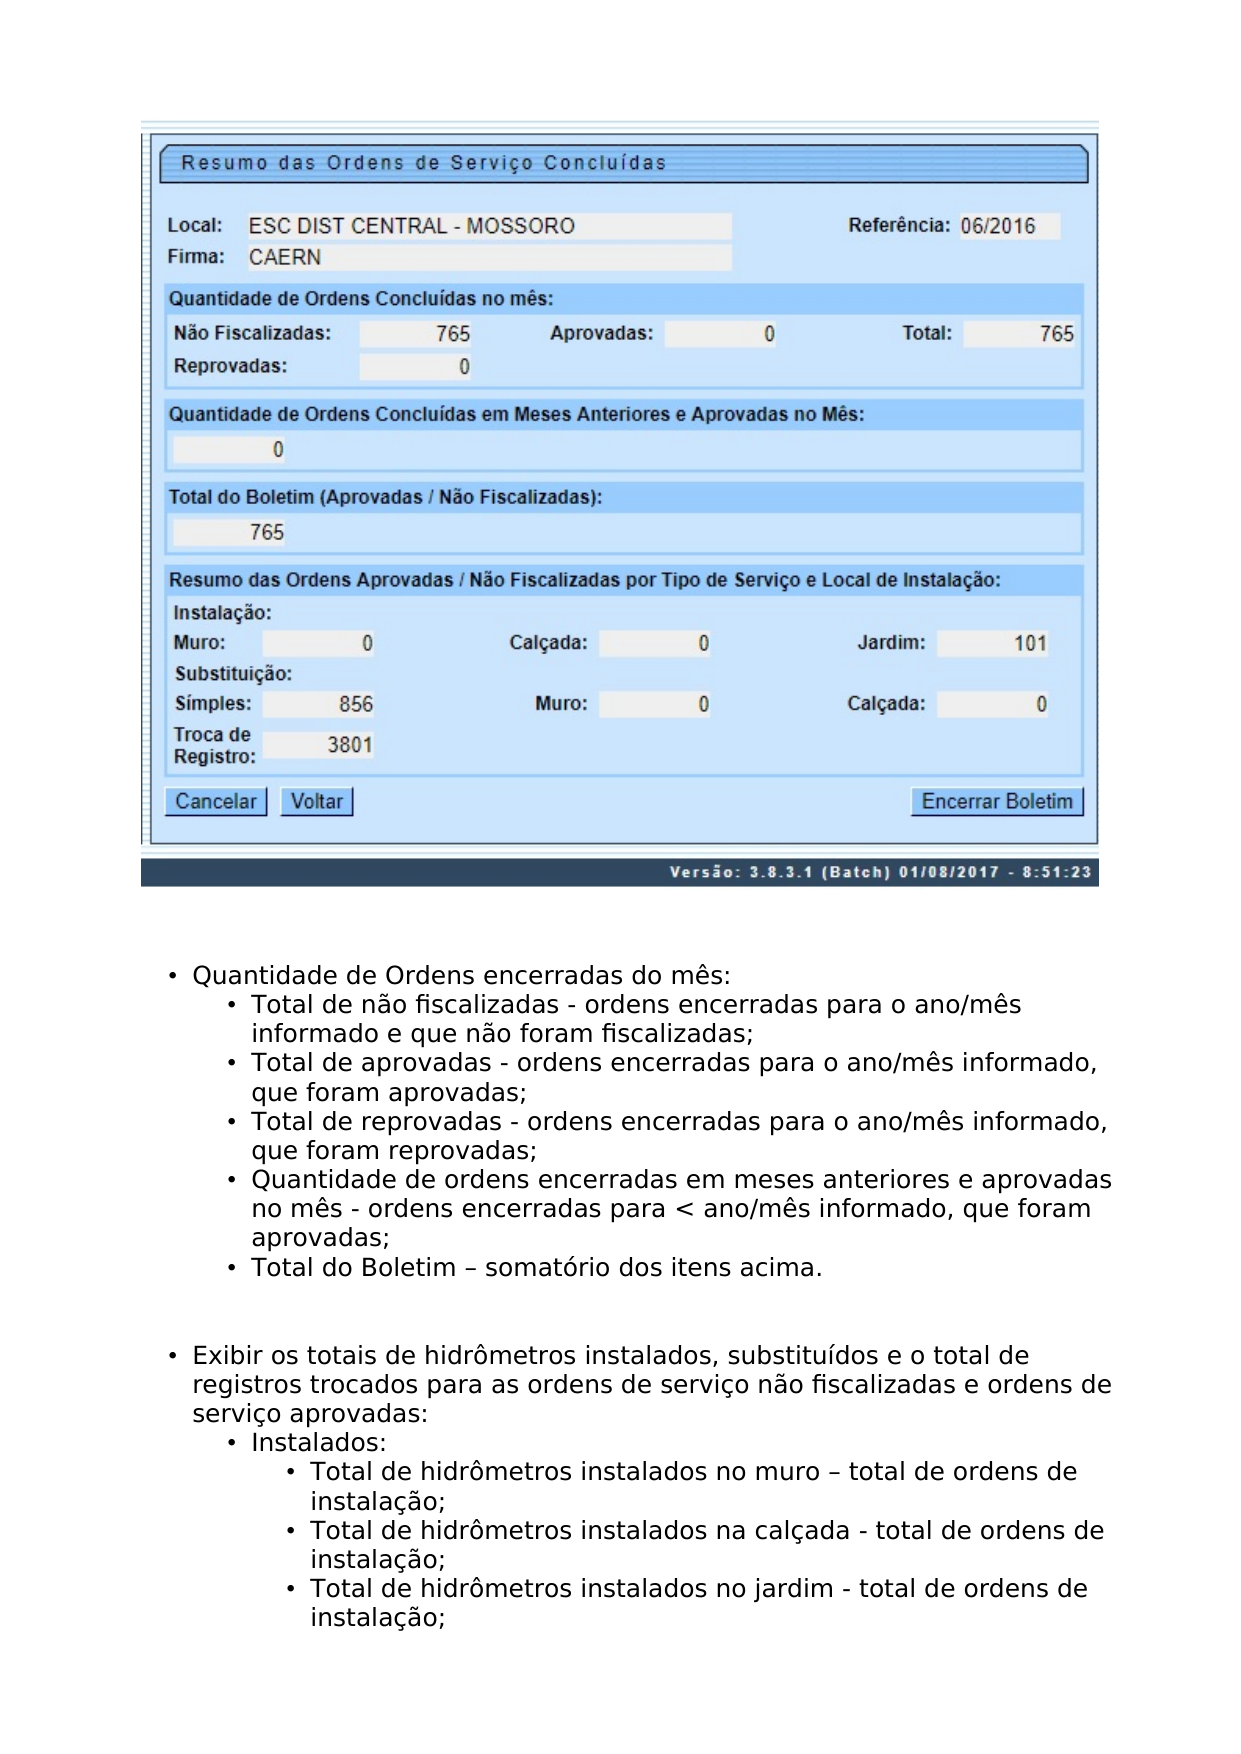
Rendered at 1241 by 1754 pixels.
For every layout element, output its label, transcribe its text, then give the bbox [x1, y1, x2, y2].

list Total de não fiscalizadas - ordens encerradas para o ano/mês informado e que não foram fiscalizadas; [236, 990, 1122, 1049]
picture [141, 118, 1099, 890]
list Quantidade de ordens encerradas em meses anteriores e aprovadas no mês - ordens encerradas para < ano/mês informado, que foram aprovadas; [236, 1165, 1122, 1253]
list Instalados: [236, 1428, 1122, 1458]
list Total de aprovadas - ordens encerradas para o ano/mês informado, que foram aprovadas; [236, 1049, 1122, 1107]
list Total de hidrômetros instalados na calçada - total de ordens de instalação; [295, 1516, 1122, 1574]
list Exibir os totais de hidrômetros instalados, substituídos e o total de registros trocados para as ordens de serviço não fiscalizadas e ordens de serviço aprovadas: [177, 1341, 1122, 1428]
list Total de reprovadas - ordens encerradas para o ano/mês informado, que foram reprovadas; [236, 1107, 1122, 1165]
list Total do Boletim – somatório dos itens acima. [236, 1253, 1122, 1282]
list Total de hidrômetros instalados no muro – total de ordens de instalação; [295, 1458, 1122, 1516]
list Quantidade de Ordens encerradas do mês: [177, 961, 1122, 990]
list Total de hidrômetros instalados no jardim - total de ordens de instalação; [295, 1574, 1122, 1633]
